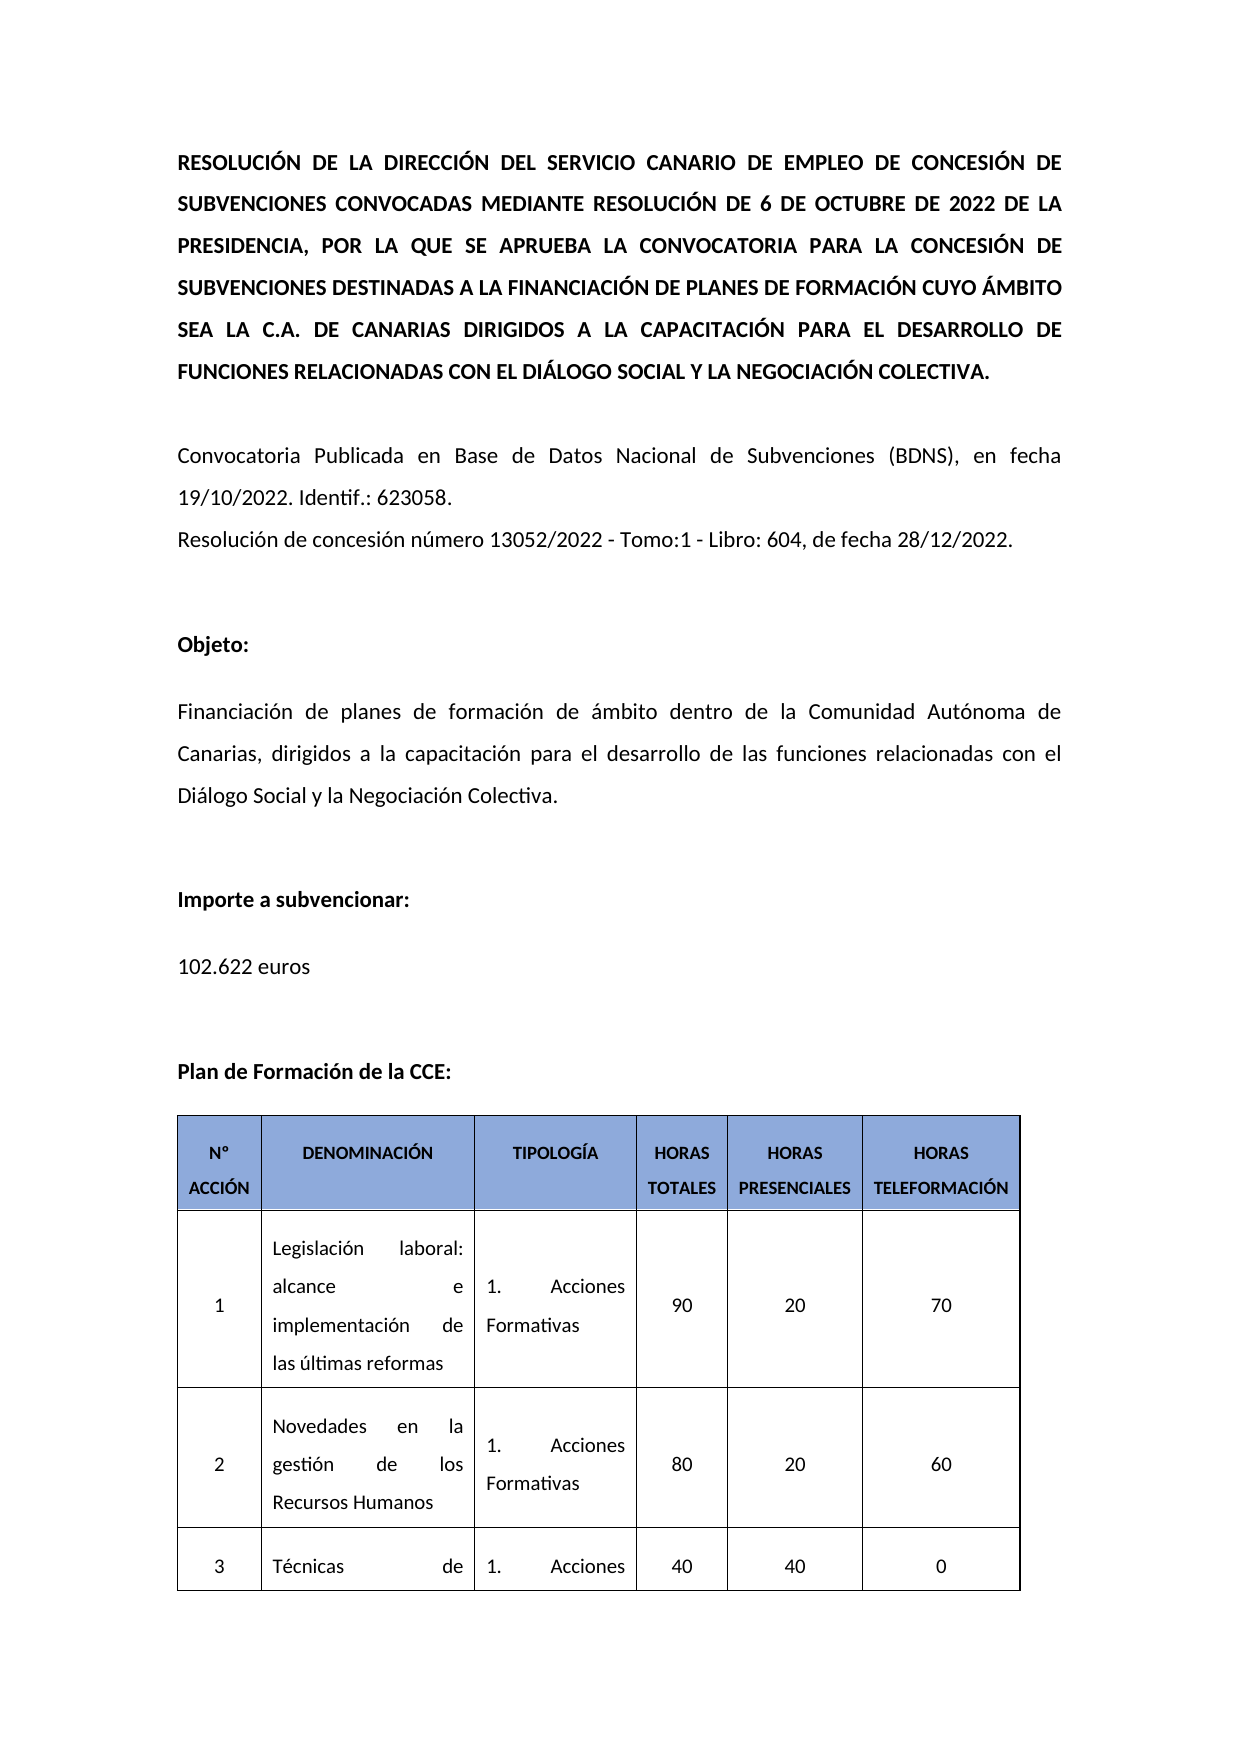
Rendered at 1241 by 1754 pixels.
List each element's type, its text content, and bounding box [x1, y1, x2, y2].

table_cell 40 [637, 1528, 727, 1590]
text RESOLUCIÓN DE LA DIRECCIÓN DEL SERVICIO CANARIO DE EMPLEO DE CONCESIÓN DE SUBVENCIONES CONVOCADAS MEDIANTE RESOLUCIÓN DE 6 DE OCTUBRE DE 2022 DE LA PRESIDENCIA, POR LA QUE SE APRUEBA LA CONVOCATORIA PARA LA CONCESIÓN DE SUBVENCIONES DESTINADAS A LA FINANCIACIÓN DE PLANES DE FORMACIÓN CUYO ÁMBITO SEA LA C.A. DE CANARIAS DIRIGIDOS A LA CAPACITACIÓN PARA EL DESARROLLO DE FUNCIONES RELACIONADAS CON EL DIÁLOGO SOCIAL Y LA NEGOCIACIÓN COLECTIVA. [177, 148, 1063, 386]
table_header Nº ACCIÓN [178, 1116, 261, 1209]
table_header HORAS PRESENCIALES [728, 1116, 862, 1209]
table_cell 3 [178, 1528, 261, 1590]
text Convocatoria Publicada en Base de Datos Nacional de Subvenciones (BDNS), en fecha 19/10/2022. Identif.: 623058. [177, 441, 1063, 511]
table_cell 20 [728, 1388, 862, 1527]
table_cell 0 [863, 1528, 1019, 1590]
table_cell 1. Acciones [475, 1528, 636, 1590]
table_cell Novedades en la gestión de los Recursos Humanos [262, 1388, 474, 1527]
text Objeto: [177, 630, 1063, 658]
table_cell Legislación laboral: alcance e implementación de las últimas reformas [262, 1211, 474, 1387]
table_cell 20 [728, 1211, 862, 1387]
table_cell 1. Acciones Formativas [475, 1211, 636, 1387]
table_cell 60 [863, 1388, 1019, 1527]
text Importe a subvencionar: [177, 885, 1063, 913]
table_cell 2 [178, 1388, 261, 1527]
table_cell 1. Acciones Formativas [475, 1388, 636, 1527]
table_cell 70 [863, 1211, 1019, 1387]
table_header TIPOLOGÍA [475, 1116, 636, 1209]
table_header DENOMINACIÓN [262, 1116, 474, 1209]
table_header HORAS TOTALES [637, 1116, 727, 1209]
text 102.622 euros [177, 952, 1063, 980]
text Plan de Formación de la CCE: [177, 1057, 1063, 1085]
table_cell 80 [637, 1388, 727, 1527]
table_header HORAS TELEFORMACIÓN [863, 1116, 1019, 1209]
table_cell 90 [637, 1211, 727, 1387]
table_cell 40 [728, 1528, 862, 1590]
table_cell 1 [178, 1211, 261, 1387]
text Financiación de planes de formación de ámbito dentro de la Comunidad Autónoma de Canarias, dirigidos a la capacitación para el desarrollo de las funciones relacionadas con el Diálogo Social y la Negociación Colectiva. [177, 697, 1063, 809]
table_cell Técnicas de [262, 1528, 474, 1590]
text Resolución de concesión número 13052/2022 - Tomo:1 - Libro: 604, de fecha 28/12/2022. [177, 525, 1063, 553]
